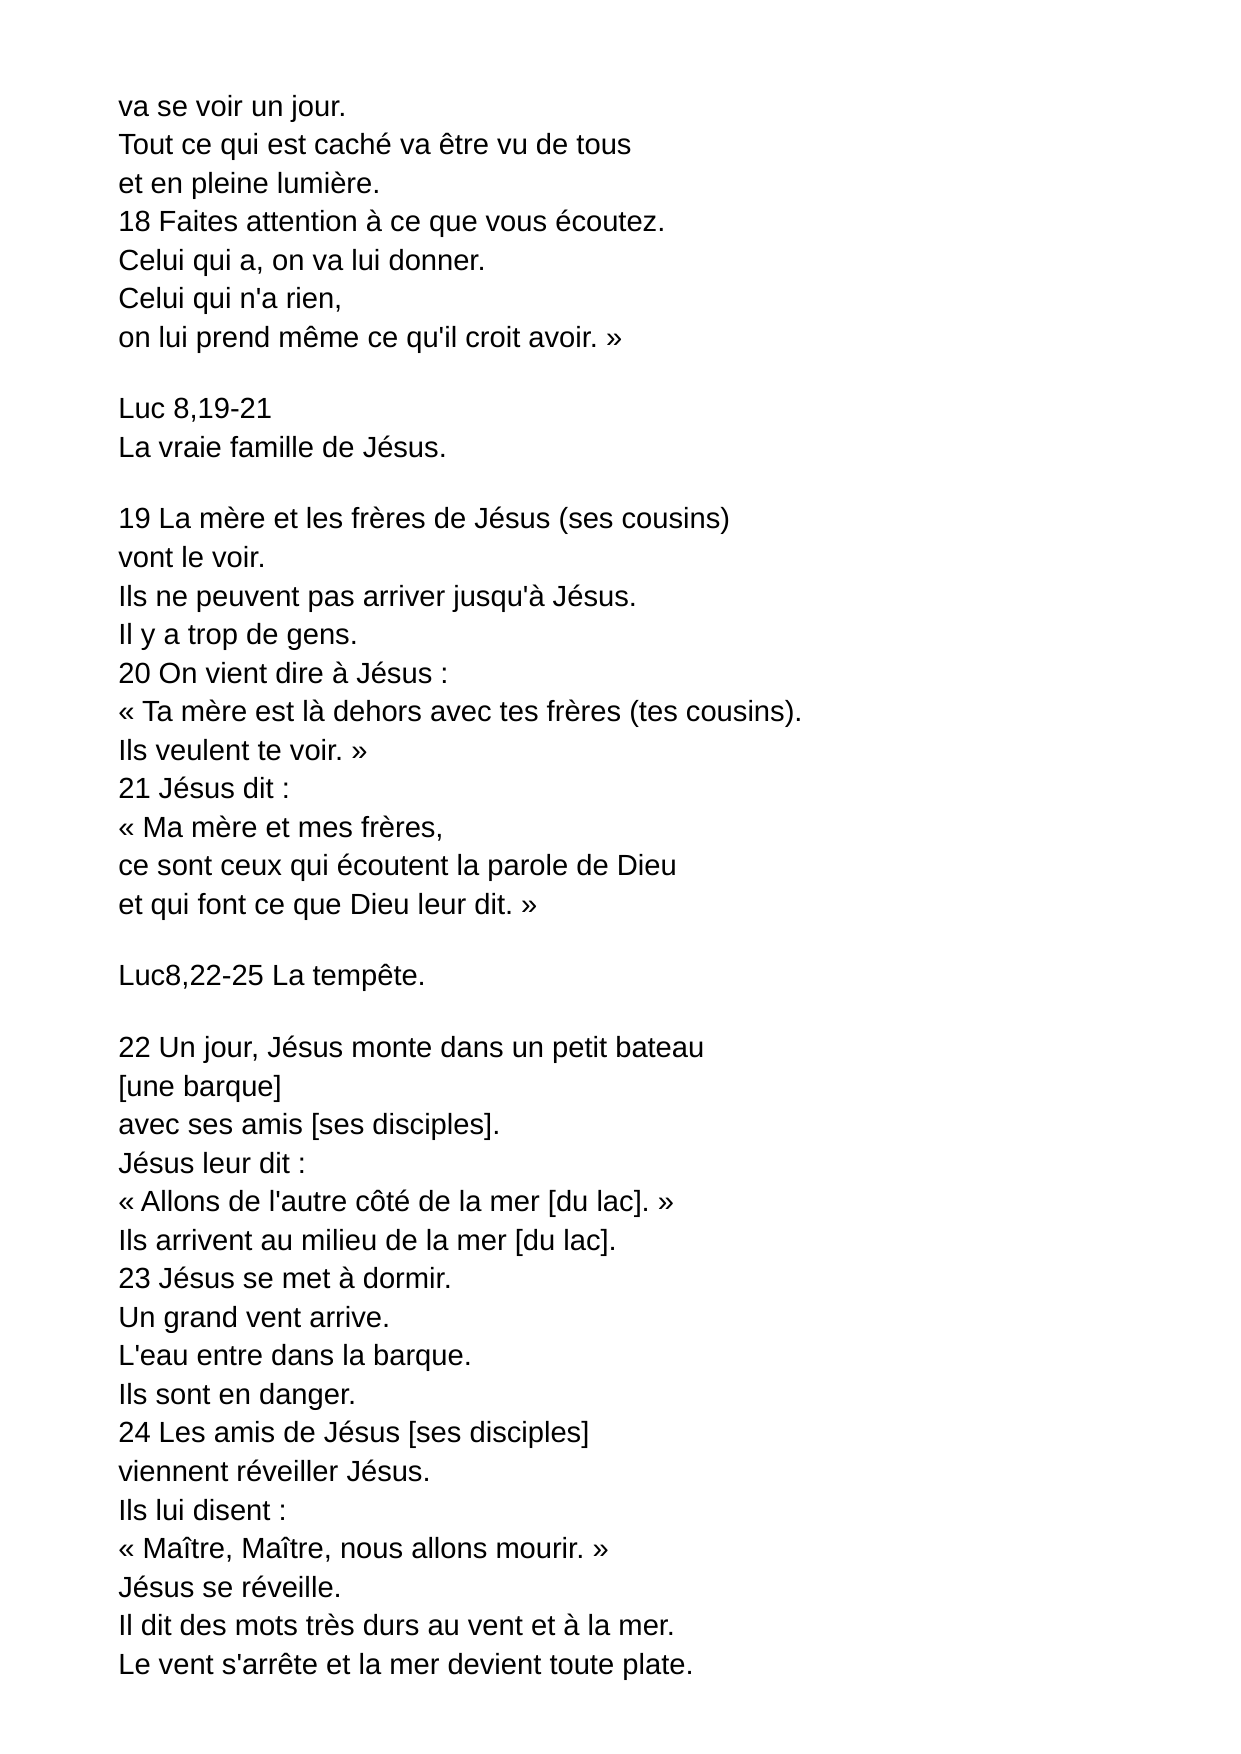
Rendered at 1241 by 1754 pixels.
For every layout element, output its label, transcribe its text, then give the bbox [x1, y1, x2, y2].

text Tout ce qui est caché va être vu de tous [118, 127, 1122, 161]
text 24 Les amis de Jésus [ses disciples] [118, 1415, 1122, 1449]
text L'eau entre dans la barque. [118, 1338, 1122, 1372]
text Celui qui n'a rien, [118, 281, 1122, 315]
text avec ses amis [ses disciples]. [118, 1107, 1122, 1141]
text Ils lui disent : [118, 1492, 1122, 1526]
text « Maître, Maître, nous allons mourir. » [118, 1531, 1122, 1564]
text 18 Faites attention à ce que vous écoutez. [118, 204, 1122, 238]
text Ils ne peuvent pas arriver jusqu'à Jésus. [118, 578, 1122, 612]
text va se voir un jour. [118, 88, 1122, 122]
text « Ma mère et mes frères, [118, 810, 1122, 843]
text Ils veulent te voir. » [118, 733, 1122, 766]
text 20 On vient dire à Jésus : [118, 656, 1122, 689]
text Il dit des mots très durs au vent et à la mer. [118, 1608, 1122, 1642]
text [une barque] [118, 1068, 1122, 1102]
text et qui font ce que Dieu leur dit. » [118, 887, 1122, 920]
text viennent réveiller Jésus. [118, 1454, 1122, 1487]
text vont le voir. [118, 540, 1122, 573]
text 23 Jésus se met à dormir. [118, 1261, 1122, 1295]
text Jésus se réveille. [118, 1569, 1122, 1603]
text Luc8,22-25 La tempête. [118, 958, 1122, 992]
text ce sont ceux qui écoutent la parole de Dieu [118, 848, 1122, 882]
text 21 Jésus dit : [118, 771, 1122, 805]
text « Ta mère est là dehors avec tes frères (tes cousins). [118, 694, 1122, 728]
text Celui qui a, on va lui donner. [118, 243, 1122, 276]
text 19 La mère et les frères de Jésus (ses cousins) [118, 501, 1122, 535]
text « Allons de l'autre côté de la mer [du lac]. » [118, 1184, 1122, 1218]
text Ils sont en danger. [118, 1377, 1122, 1410]
text Jésus leur dit : [118, 1146, 1122, 1179]
text La vraie famille de Jésus. [118, 430, 1122, 463]
text et en pleine lumière. [118, 166, 1122, 199]
text Il y a trop de gens. [118, 617, 1122, 651]
text on lui prend même ce qu'il croit avoir. » [118, 320, 1122, 353]
text Luc 8,19-21 [118, 391, 1122, 425]
text Ils arrivent au milieu de la mer [du lac]. [118, 1223, 1122, 1256]
text Le vent s'arrête et la mer devient toute plate. [118, 1647, 1122, 1680]
text 22 Un jour, Jésus monte dans un petit bateau [118, 1030, 1122, 1063]
text Un grand vent arrive. [118, 1300, 1122, 1333]
